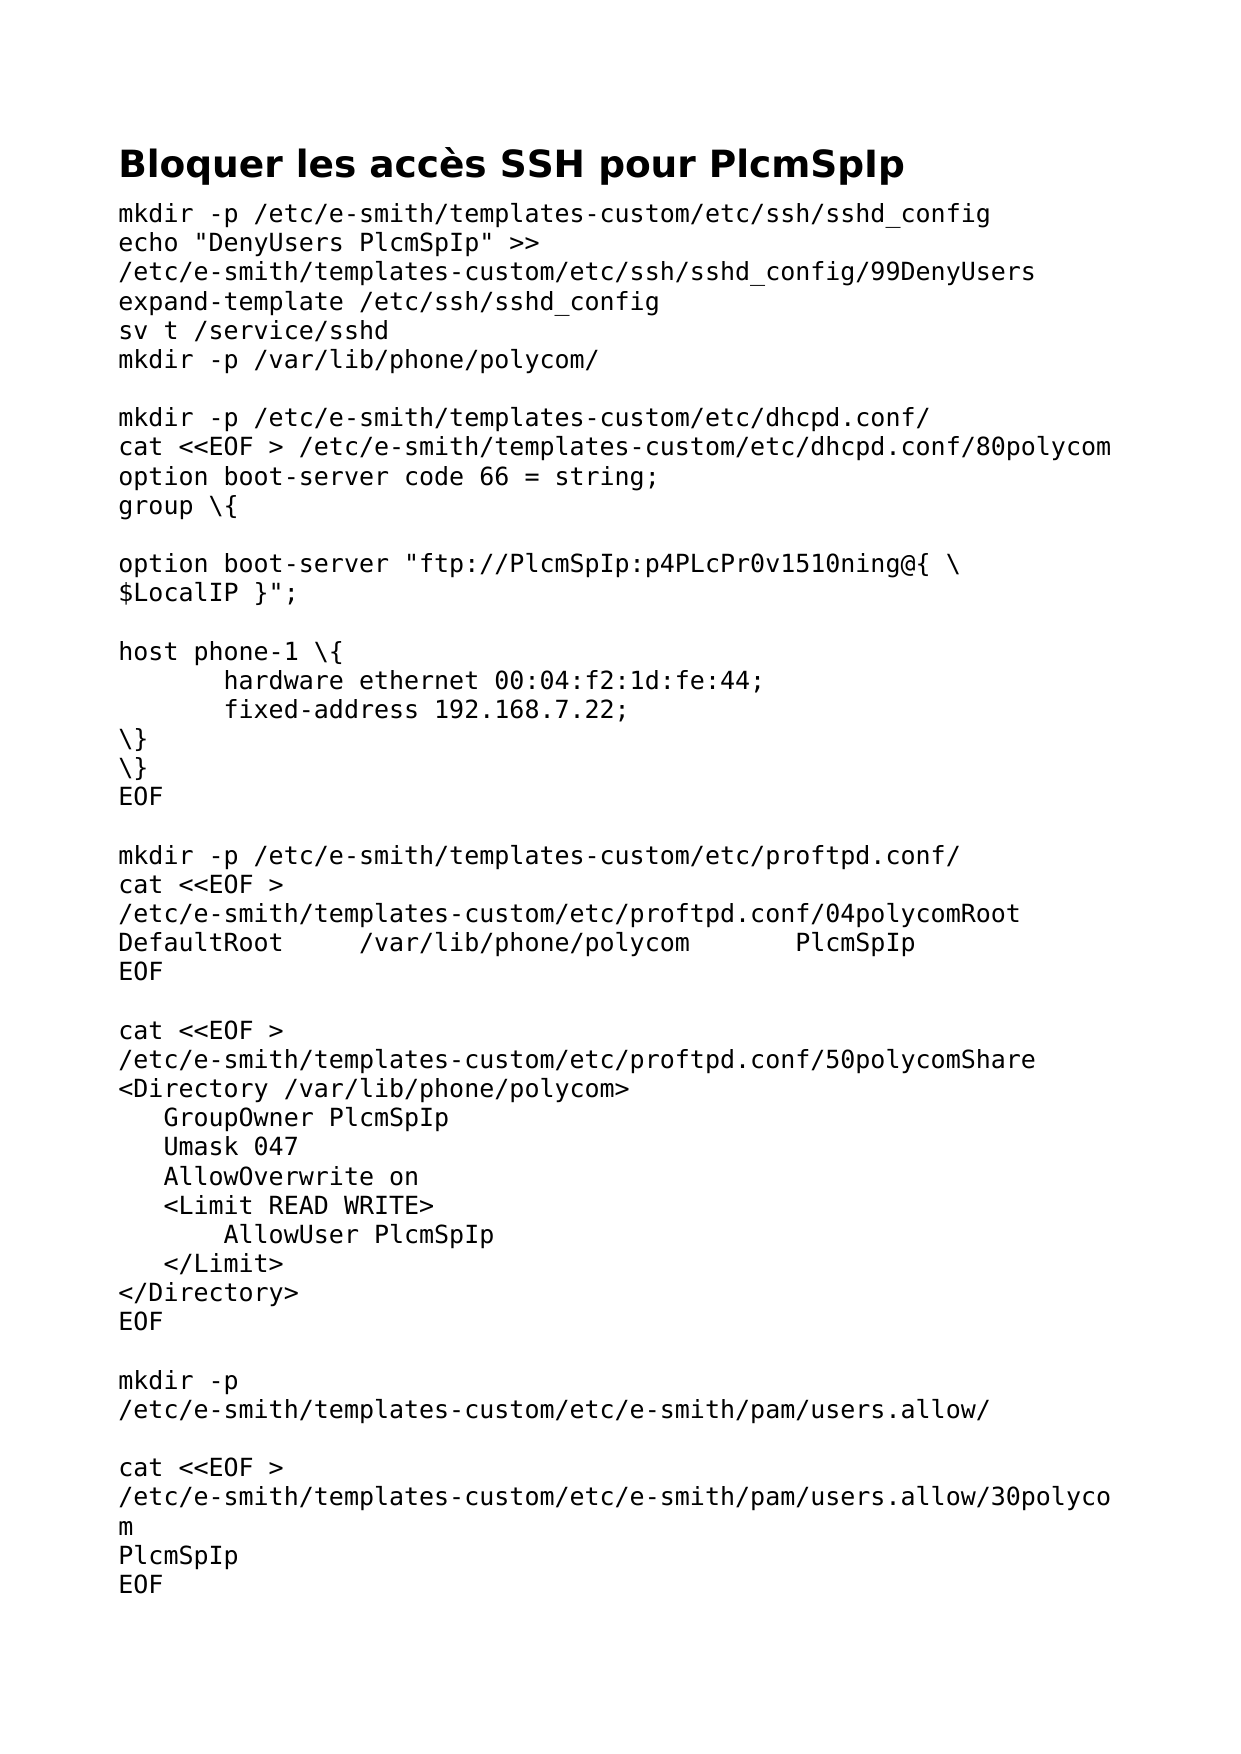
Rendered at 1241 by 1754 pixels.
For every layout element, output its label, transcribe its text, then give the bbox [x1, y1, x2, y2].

text mkdir -p /etc/e-smith/templates-custom/etc/ssh/sshd_config echo "DenyUsers PlcmSpIp" >> /etc/e-smith/templates-custom/etc/ssh/sshd_config/99DenyUsers expand-template /etc/ssh/sshd_config sv t /service/sshd mkdir -p /var/lib/phone/polycom/ mkdir -p /etc/e-smith/templates-custom/etc/dhcpd.conf/ cat <<EOF > /etc/e-smith/templates-custom/etc/dhcpd.conf/80polycom option boot-server code 66 = string; group \{ option boot-server "ftp://PlcmSpIp:p4PLcPr0v1510ning@{ \$LocalIP }"; host phone-1 \{ hardware ethernet 00:04:f2:1d:fe:44; fixed-address 192.168.7.22; \} \} EOF mkdir -p /etc/e-smith/templates-custom/etc/proftpd.conf/ cat <<EOF > /etc/e-smith/templates-custom/etc/proftpd.conf/04polycomRoot DefaultRoot /var/lib/phone/polycom PlcmSpIp EOF cat <<EOF > /etc/e-smith/templates-custom/etc/proftpd.conf/50polycomShare <Directory /var/lib/phone/polycom> GroupOwner PlcmSpIp Umask 047 AllowOverwrite on <Limit READ WRITE> AllowUser PlcmSpIp </Limit> </Directory> EOF mkdir -p /etc/e-smith/templates-custom/etc/e-smith/pam/users.allow/ cat <<EOF > /etc/e-smith/templates-custom/etc/e-smith/pam/users.allow/30polycom PlcmSpIp EOF [118, 199, 1122, 1628]
subtitle Bloquer les accès SSH pour PlcmSpIp [118, 143, 1122, 187]
